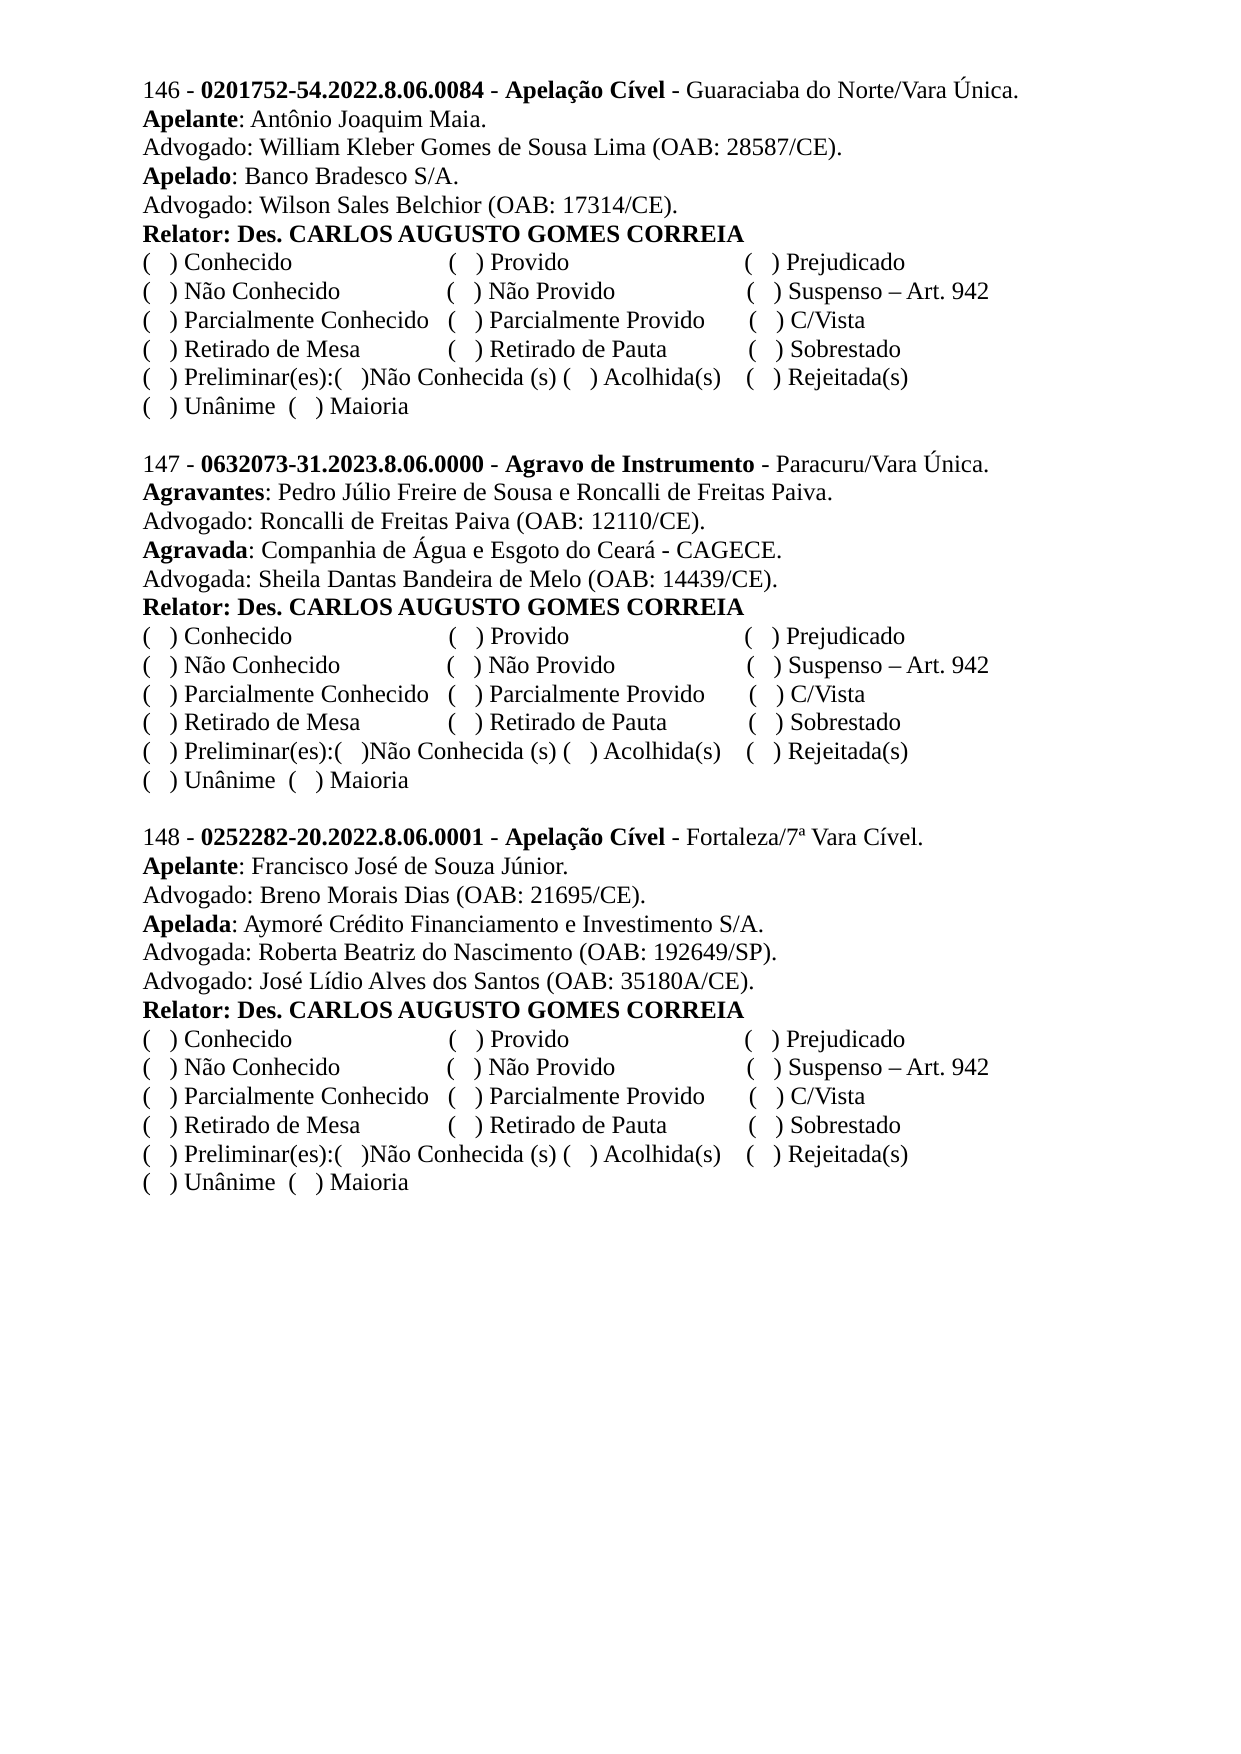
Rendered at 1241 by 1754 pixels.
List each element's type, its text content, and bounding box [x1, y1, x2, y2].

text ( ) Retirado de Mesa ( ) Retirado de Pauta ( ) Sobrestado [142, 1110, 1158, 1139]
text Apelada: Aymoré Crédito Financiamento e Investimento S/A. [142, 909, 1141, 937]
text ( ) Parcialmente Conhecido ( ) Parcialmente Provido ( ) C/Vista [142, 305, 1158, 334]
text Advogada: Sheila Dantas Bandeira de Melo (OAB: 14439/CE). [142, 564, 1141, 592]
text ( ) Preliminar(es):( )Não Conhecida (s) ( ) Acolhida(s) ( ) Rejeitada(s) [142, 362, 1158, 391]
text Relator: Des. CARLOS AUGUSTO GOMES CORREIA [142, 995, 1141, 1024]
text Advogada: Roberta Beatriz do Nascimento (OAB: 192649/SP). [142, 937, 1141, 966]
text ( ) Conhecido ( ) Provido ( ) Prejudicado [142, 1024, 1141, 1052]
text Advogado: Breno Morais Dias (OAB: 21695/CE). [142, 880, 1141, 909]
text Advogado: Roncalli de Freitas Paiva (OAB: 12110/CE). [142, 506, 1141, 535]
text ( ) Não Conhecido ( ) Não Provido ( ) Suspenso – Art. 942 [142, 1052, 1158, 1081]
text Relator: Des. CARLOS AUGUSTO GOMES CORREIA [142, 219, 1141, 247]
text ( ) Unânime ( ) Maioria [142, 765, 1158, 794]
text Advogado: José Lídio Alves dos Santos (OAB: 35180A/CE). [142, 966, 1141, 995]
text ( ) Retirado de Mesa ( ) Retirado de Pauta ( ) Sobrestado [142, 707, 1158, 736]
text Apelante: Francisco José de Souza Júnior. [142, 851, 1141, 880]
text Apelante: Antônio Joaquim Maia. [142, 104, 1141, 132]
text ( ) Retirado de Mesa ( ) Retirado de Pauta ( ) Sobrestado [142, 334, 1158, 362]
text ( ) Conhecido ( ) Provido ( ) Prejudicado [142, 247, 1141, 276]
text ( ) Não Conhecido ( ) Não Provido ( ) Suspenso – Art. 942 [142, 276, 1158, 305]
text Advogado: William Kleber Gomes de Sousa Lima (OAB: 28587/CE). [142, 132, 1141, 161]
text Advogado: Wilson Sales Belchior (OAB: 17314/CE). [142, 190, 1141, 219]
text Agravantes: Pedro Júlio Freire de Sousa e Roncalli de Freitas Paiva. [142, 477, 1141, 506]
text 148 - 0252282-20.2022.8.06.0001 - Apelação Cível - Fortaleza/7ª Vara Cível. [142, 822, 1141, 851]
text ( ) Conhecido ( ) Provido ( ) Prejudicado [142, 621, 1141, 650]
text ( ) Parcialmente Conhecido ( ) Parcialmente Provido ( ) C/Vista [142, 679, 1158, 707]
text 146 - 0201752-54.2022.8.06.0084 - Apelação Cível - Guaraciaba do Norte/Vara Única. [142, 75, 1141, 104]
text Relator: Des. CARLOS AUGUSTO GOMES CORREIA [142, 592, 1141, 621]
text ( ) Unânime ( ) Maioria [142, 1167, 1158, 1196]
text ( ) Preliminar(es):( )Não Conhecida (s) ( ) Acolhida(s) ( ) Rejeitada(s) [142, 1139, 1158, 1167]
text ( ) Parcialmente Conhecido ( ) Parcialmente Provido ( ) C/Vista [142, 1081, 1158, 1110]
text Agravada: Companhia de Água e Esgoto do Ceará - CAGECE. [142, 535, 1141, 564]
text ( ) Unânime ( ) Maioria [142, 391, 1158, 420]
text ( ) Não Conhecido ( ) Não Provido ( ) Suspenso – Art. 942 [142, 650, 1158, 679]
text Apelado: Banco Bradesco S/A. [142, 161, 1141, 190]
text 147 - 0632073-31.2023.8.06.0000 - Agravo de Instrumento - Paracuru/Vara Única. [142, 449, 1141, 477]
text ( ) Preliminar(es):( )Não Conhecida (s) ( ) Acolhida(s) ( ) Rejeitada(s) [142, 736, 1158, 765]
